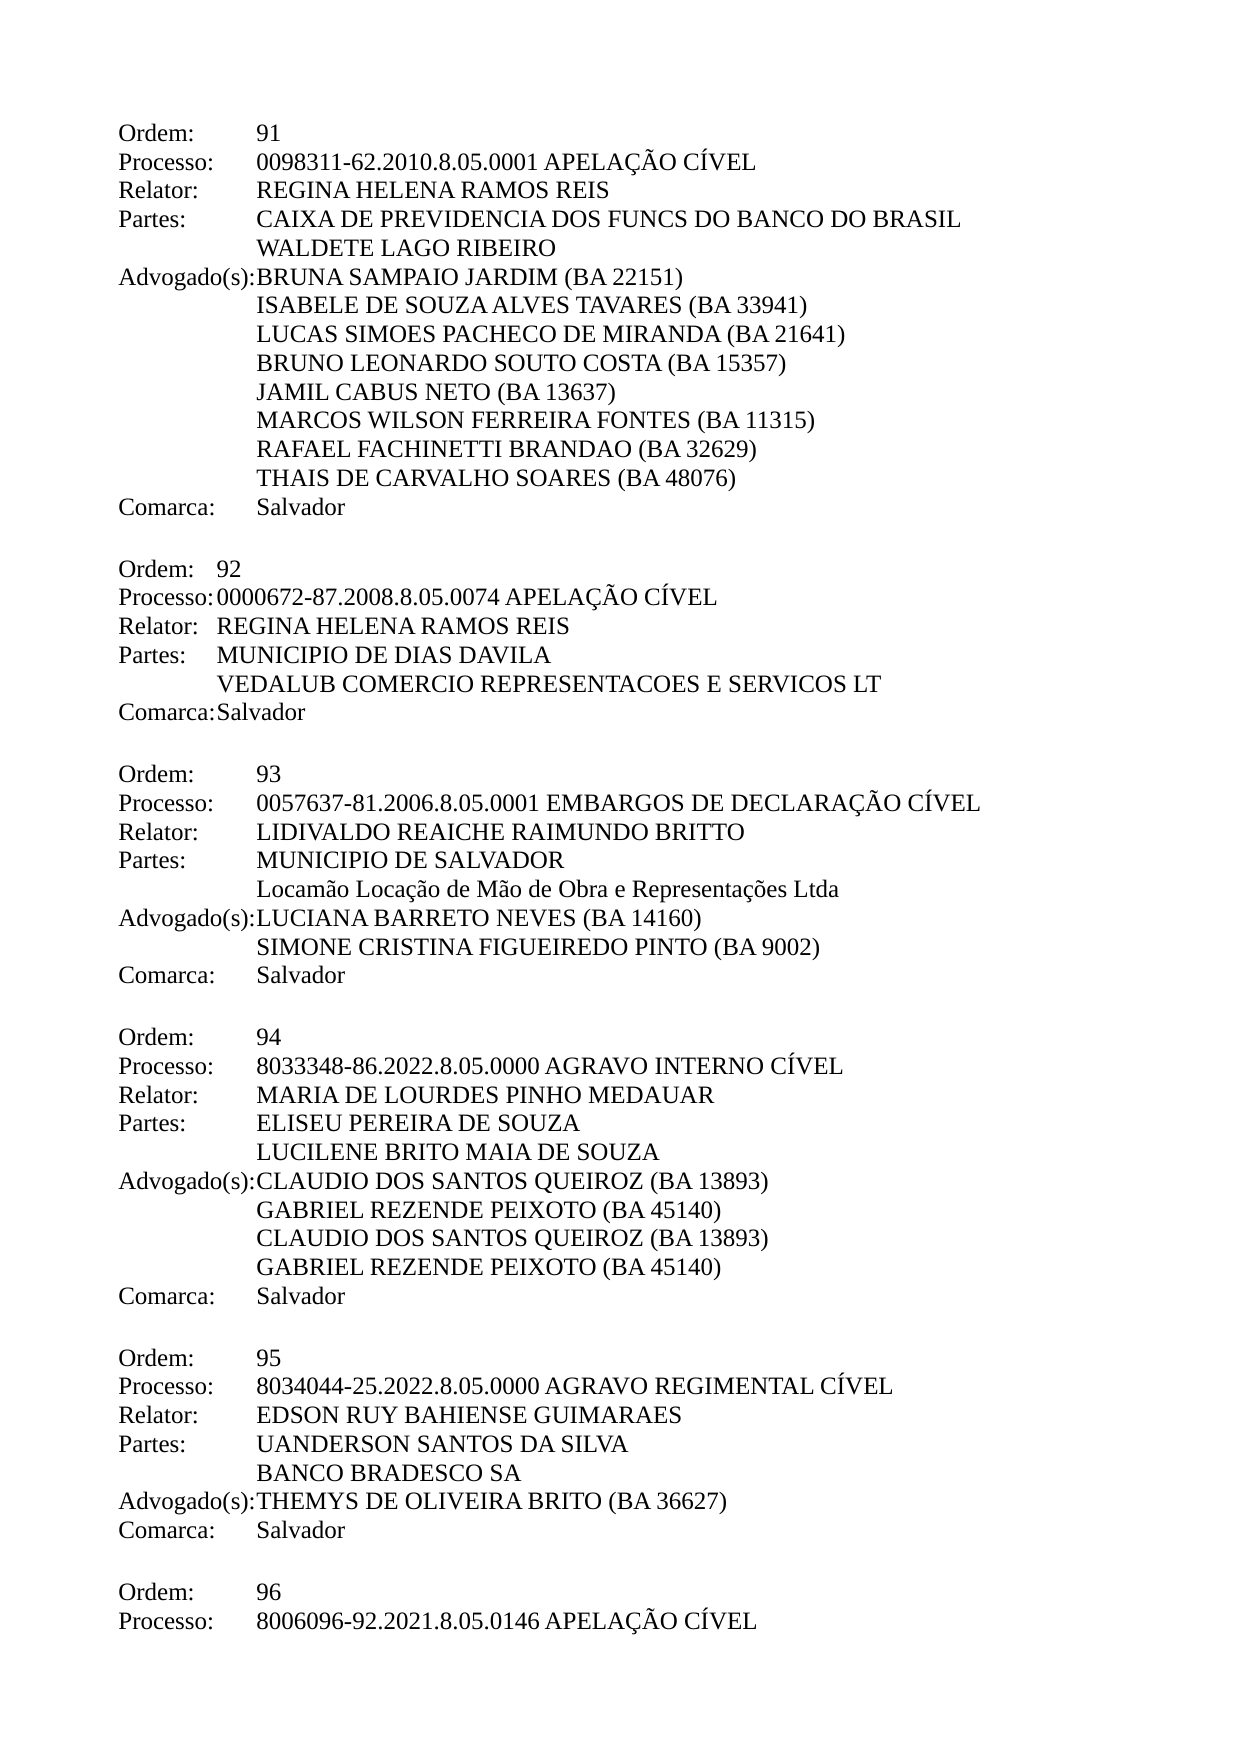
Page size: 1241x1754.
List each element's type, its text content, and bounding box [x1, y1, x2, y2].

table_header Ordem: [118, 554, 216, 582]
table_cell [118, 348, 256, 377]
table_cell [118, 463, 256, 492]
table_cell Advogado(s): [118, 1166, 256, 1195]
table_cell [118, 1195, 256, 1223]
table_cell Salvador [256, 1281, 848, 1310]
table_cell Comarca: [118, 960, 256, 989]
table_cell Locamão Locação de Mão de Obra e Representações Ltda [256, 874, 984, 903]
table_cell REGINA HELENA RAMOS REIS [256, 176, 971, 204]
table_cell Processo: [118, 147, 256, 176]
table_cell Salvador [216, 698, 885, 726]
table_cell [118, 319, 256, 348]
table_header 95 [256, 1343, 899, 1371]
table_cell Relator: [118, 1080, 256, 1108]
table_cell MUNICIPIO DE DIAS DAVILA [216, 640, 885, 669]
table_cell 8033348-86.2022.8.05.0000 AGRAVO INTERNO CÍVEL [256, 1051, 848, 1080]
table_cell GABRIEL REZENDE PEIXOTO (BA 45140) [256, 1195, 848, 1223]
table_cell JAMIL CABUS NETO (BA 13637) [256, 377, 971, 406]
table_header 92 [216, 554, 885, 582]
table_cell [118, 1458, 256, 1486]
table_cell Salvador [256, 492, 971, 521]
table_cell RAFAEL FACHINETTI BRANDAO (BA 32629) [256, 434, 971, 463]
table_cell Partes: [118, 1429, 256, 1458]
table_cell Processo: [118, 1606, 256, 1634]
table_cell LUCIANA BARRETO NEVES (BA 14160) [256, 903, 984, 932]
table_cell [118, 291, 256, 319]
table_cell 0098311-62.2010.8.05.0001 APELAÇÃO CÍVEL [256, 147, 971, 176]
table_cell 8006096-92.2021.8.05.0146 APELAÇÃO CÍVEL [256, 1606, 975, 1634]
table_header Ordem: [118, 1343, 256, 1371]
table_cell Partes: [118, 640, 216, 669]
table_cell WALDETE LAGO RIBEIRO [256, 233, 971, 262]
table_cell Processo: [118, 1051, 256, 1080]
table_cell Comarca: [118, 492, 256, 521]
table_header Ordem: [118, 759, 256, 788]
table_cell 0000672-87.2008.8.05.0074 APELAÇÃO CÍVEL [216, 583, 885, 611]
table_header 94 [256, 1022, 848, 1051]
table_cell [118, 434, 256, 463]
table_cell [118, 669, 216, 697]
table_cell THAIS DE CARVALHO SOARES (BA 48076) [256, 463, 971, 492]
table_cell Partes: [118, 1109, 256, 1137]
table_cell BANCO BRADESCO SA [256, 1458, 899, 1486]
table_cell CLAUDIO DOS SANTOS QUEIROZ (BA 13893) [256, 1224, 848, 1252]
table_cell EDSON RUY BAHIENSE GUIMARAES [256, 1400, 899, 1429]
table_cell CLAUDIO DOS SANTOS QUEIROZ (BA 13893) [256, 1166, 848, 1195]
table_cell MARIA DE LOURDES PINHO MEDAUAR [256, 1080, 848, 1108]
table_header Ordem: [118, 118, 256, 147]
table_cell Partes: [118, 845, 256, 874]
table_cell MUNICIPIO DE SALVADOR [256, 845, 984, 874]
table_cell [118, 233, 256, 262]
table_cell Advogado(s): [118, 903, 256, 932]
table_header Ordem: [118, 1577, 256, 1606]
table_cell CAIXA DE PREVIDENCIA DOS FUNCS DO BANCO DO BRASIL [256, 204, 971, 233]
table_cell [118, 1224, 256, 1252]
table_cell Partes: [118, 204, 256, 233]
table_cell [118, 377, 256, 406]
table_cell [118, 406, 256, 434]
table_cell Processo: [118, 583, 216, 611]
table_cell 8034044-25.2022.8.05.0000 AGRAVO REGIMENTAL CÍVEL [256, 1371, 899, 1400]
table_cell [118, 1137, 256, 1166]
table_cell Relator: [118, 1400, 256, 1429]
table_cell MARCOS WILSON FERREIRA FONTES (BA 11315) [256, 406, 971, 434]
table_cell LUCAS SIMOES PACHECO DE MIRANDA (BA 21641) [256, 319, 971, 348]
table_cell BRUNA SAMPAIO JARDIM (BA 22151) [256, 262, 971, 291]
table_cell BRUNO LEONARDO SOUTO COSTA (BA 15357) [256, 348, 971, 377]
table_cell [118, 932, 256, 960]
table_cell Comarca: [118, 1281, 256, 1310]
table_cell Comarca: [118, 1515, 256, 1544]
table_cell Comarca: [118, 698, 216, 726]
table_cell 0057637-81.2006.8.05.0001 EMBARGOS DE DECLARAÇÃO CÍVEL [256, 788, 984, 817]
table_cell [118, 874, 256, 903]
table_header 96 [256, 1577, 975, 1606]
table_cell Advogado(s): [118, 262, 256, 291]
table_cell Advogado(s): [118, 1486, 256, 1515]
table_cell Salvador [256, 960, 984, 989]
table_header 91 [256, 118, 971, 147]
table_cell Processo: [118, 1371, 256, 1400]
table_header 93 [256, 759, 984, 788]
table_cell GABRIEL REZENDE PEIXOTO (BA 45140) [256, 1252, 848, 1281]
table_cell Relator: [118, 176, 256, 204]
table_header Ordem: [118, 1022, 256, 1051]
table_cell [118, 1252, 256, 1281]
table_cell Processo: [118, 788, 256, 817]
table_cell LUCILENE BRITO MAIA DE SOUZA [256, 1137, 848, 1166]
table_cell REGINA HELENA RAMOS REIS [216, 611, 885, 640]
table_cell THEMYS DE OLIVEIRA BRITO (BA 36627) [256, 1486, 899, 1515]
table_cell ELISEU PEREIRA DE SOUZA [256, 1109, 848, 1137]
table_cell VEDALUB COMERCIO REPRESENTACOES E SERVICOS LT [216, 669, 885, 697]
table_cell SIMONE CRISTINA FIGUEIREDO PINTO (BA 9002) [256, 932, 984, 960]
table_cell Salvador [256, 1515, 899, 1544]
table_cell LIDIVALDO REAICHE RAIMUNDO BRITTO [256, 817, 984, 845]
table_cell ISABELE DE SOUZA ALVES TAVARES (BA 33941) [256, 291, 971, 319]
table_cell Relator: [118, 817, 256, 845]
table_cell Relator: [118, 611, 216, 640]
table_cell UANDERSON SANTOS DA SILVA [256, 1429, 899, 1458]
